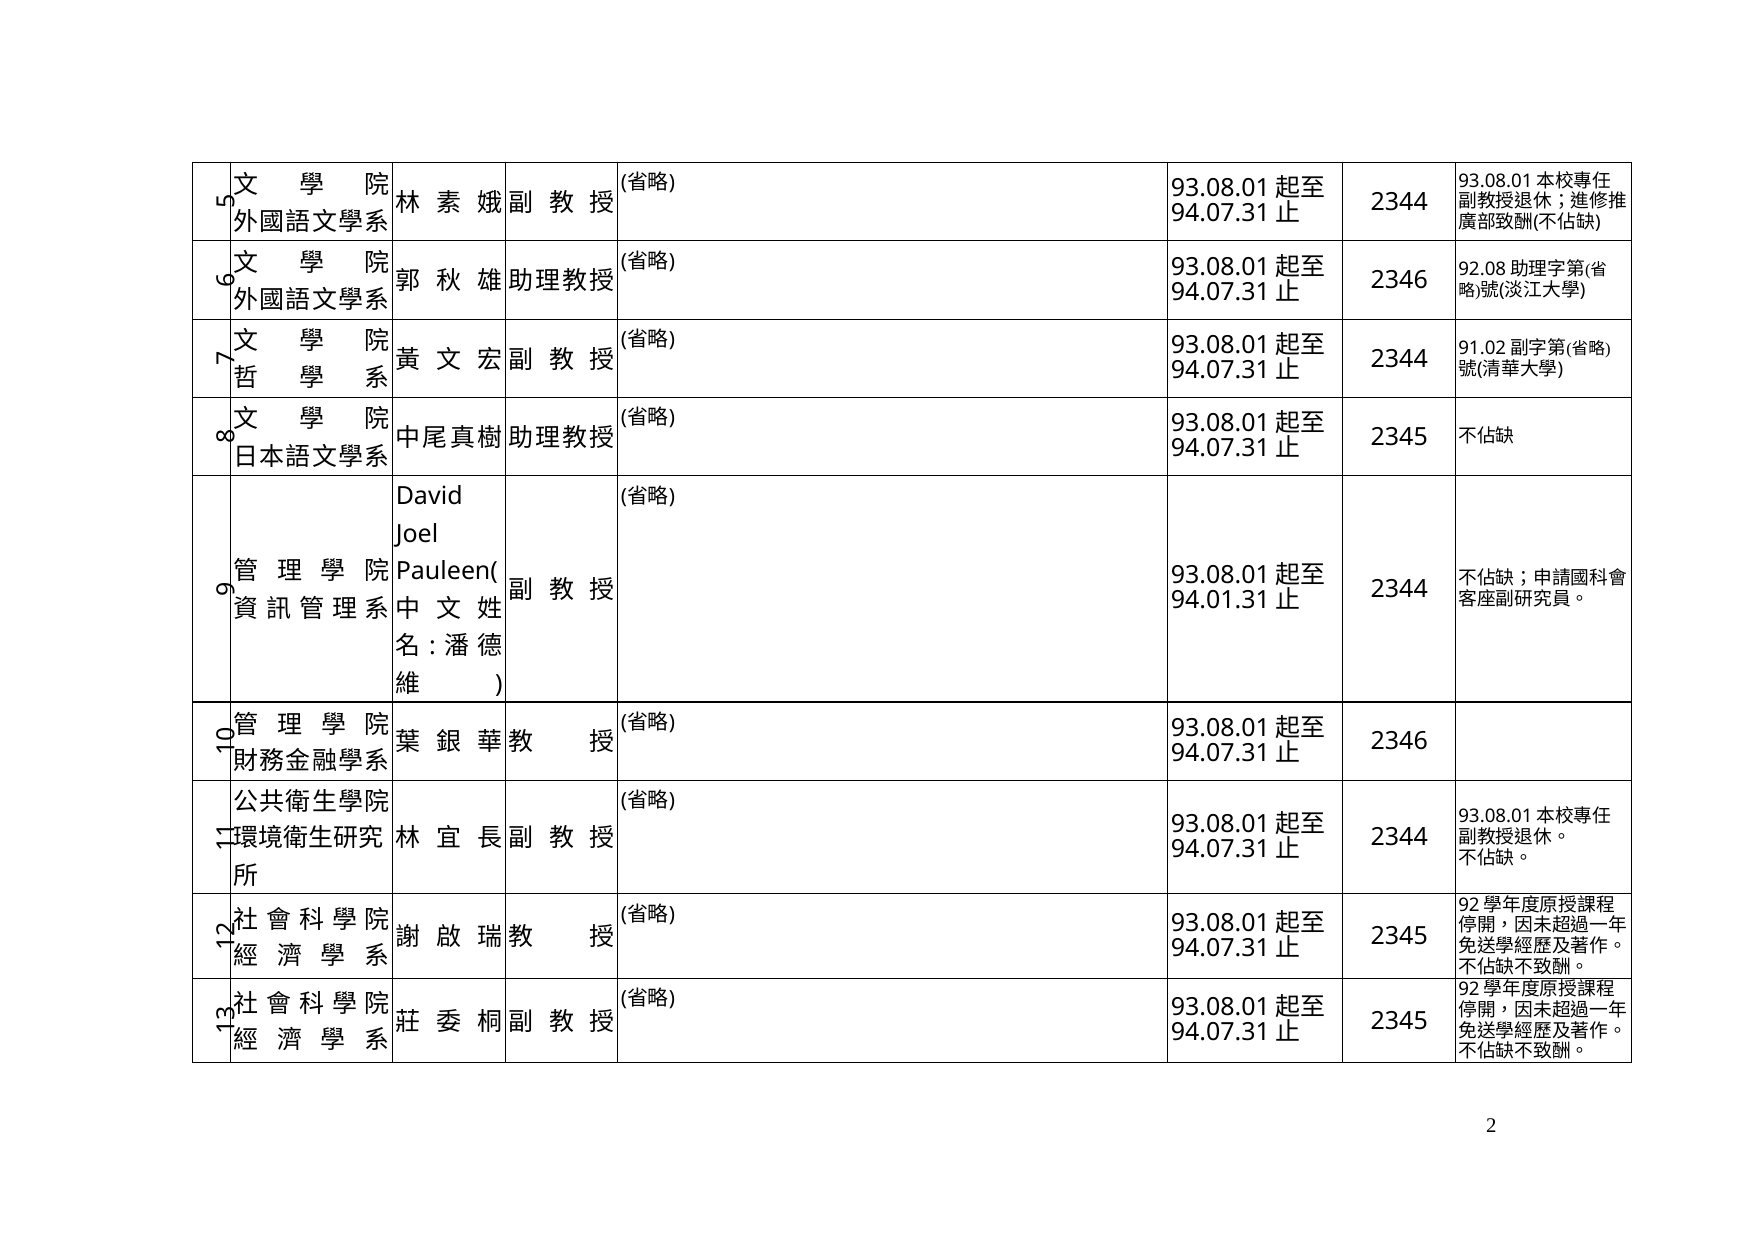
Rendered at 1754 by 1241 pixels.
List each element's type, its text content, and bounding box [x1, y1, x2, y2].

table_cell 管理學院 資訊管理系 [231, 476, 392, 701]
table_cell 助理教授 [506, 241, 617, 319]
table_cell 2344 [1343, 163, 1455, 240]
table_cell 2345 [1343, 894, 1455, 978]
table_cell 91.02副字第(省略)號(清華大學) [1456, 320, 1631, 397]
table_cell (省略) [618, 398, 1167, 475]
table_cell 莊委桐 [393, 979, 505, 1062]
table_cell 葉銀華 [393, 703, 505, 780]
table_cell 93.08.01起至94.07.31止 [1168, 979, 1342, 1062]
table_cell 93.08.01本校專任副教授退休。 不佔缺。 [1456, 781, 1631, 893]
table_cell 謝啟瑞 [393, 894, 505, 978]
table_cell 文學院 日本語文學系 [231, 398, 392, 475]
table_cell (省略) [618, 894, 1167, 978]
table_cell 2344 [1343, 320, 1455, 397]
table_cell 公共衛生學院 環境衛生研究所 [231, 781, 392, 893]
table_cell 副教授 [506, 163, 617, 240]
table_cell 黃文宏 [393, 320, 505, 397]
table_cell 2346 [1343, 703, 1455, 780]
table_cell 社會科學院 經濟學系 [231, 894, 392, 978]
table_cell 助理教授 [506, 398, 617, 475]
table_cell 7 [193, 320, 230, 397]
table_cell 93.08.01起至94.07.31止 [1168, 320, 1342, 397]
table_cell 2345 [1343, 398, 1455, 475]
table_cell 93.08.01起至94.07.31止 [1168, 781, 1342, 893]
table_cell (省略) [618, 241, 1167, 319]
table_cell (省略) [618, 320, 1167, 397]
table_cell 副教授 [506, 476, 617, 701]
table_cell 93.08.01起至94.07.31止 [1168, 241, 1342, 319]
table_cell (省略) [618, 476, 1167, 701]
table_cell 副教授 [506, 781, 617, 893]
table_cell David Joel Pauleen(中文姓名:潘德維) [393, 476, 505, 701]
table_cell 林素娥 [393, 163, 505, 240]
table_cell 林宜長 [393, 781, 505, 893]
table_cell 92學年度原授課程停開，因未超過一年免送學經歷及著作。不佔缺不致酬。 [1456, 894, 1631, 978]
table_cell 5 [193, 163, 230, 240]
table_cell 93.08.01起至94.07.31止 [1168, 703, 1342, 780]
table_cell 郭秋雄 [393, 241, 505, 319]
table_cell 教授 [506, 703, 617, 780]
table_cell 12 [193, 894, 230, 978]
table_cell 93.08.01本校專任副教授退休；進修推廣部致酬(不佔缺) [1456, 163, 1631, 240]
table_cell 社會科學院 經濟學系 [231, 979, 392, 1062]
table_cell 2344 [1343, 476, 1455, 701]
table_cell 管理學院 財務金融學系 [231, 703, 392, 780]
table_cell 92.08助理字第(省略)號(淡江大學) [1456, 241, 1631, 319]
table_cell 11 [193, 781, 230, 893]
table_cell 2346 [1343, 241, 1455, 319]
table_cell 文學院 外國語文學系 [231, 163, 392, 240]
table_cell 副教授 [506, 979, 617, 1062]
table_cell (省略) [618, 703, 1167, 780]
table_cell (省略) [618, 163, 1167, 240]
table_cell 6 [193, 241, 230, 319]
table_cell [1456, 703, 1631, 780]
table_cell 2345 [1343, 979, 1455, 1062]
table_cell 13 [193, 979, 230, 1062]
table_cell (省略) [618, 979, 1167, 1062]
table_cell 文學院 外國語文學系 [231, 241, 392, 319]
table_cell 教授 [506, 894, 617, 978]
table_cell 8 [193, 398, 230, 475]
table_cell 副教授 [506, 320, 617, 397]
table_cell 不佔缺 [1456, 398, 1631, 475]
table_cell 不佔缺；申請國科會客座副研究員。 [1456, 476, 1631, 701]
table_cell 10 [193, 703, 230, 780]
table_cell 92學年度原授課程停開，因未超過一年免送學經歷及著作。不佔缺不致酬。 [1456, 979, 1631, 1062]
table_cell 中尾真樹 [393, 398, 505, 475]
table_cell 93.08.01起至94.07.31止 [1168, 894, 1342, 978]
table_cell 9 [193, 476, 230, 701]
table_cell (省略) [618, 781, 1167, 893]
table_cell 93.08.01起至94.07.31止 [1168, 163, 1342, 240]
table_cell 文學院 哲學系 [231, 320, 392, 397]
table_cell 93.08.01起至94.07.31止 [1168, 398, 1342, 475]
table_cell 2344 [1343, 781, 1455, 893]
table_cell 93.08.01起至94.01.31止 [1168, 476, 1342, 701]
